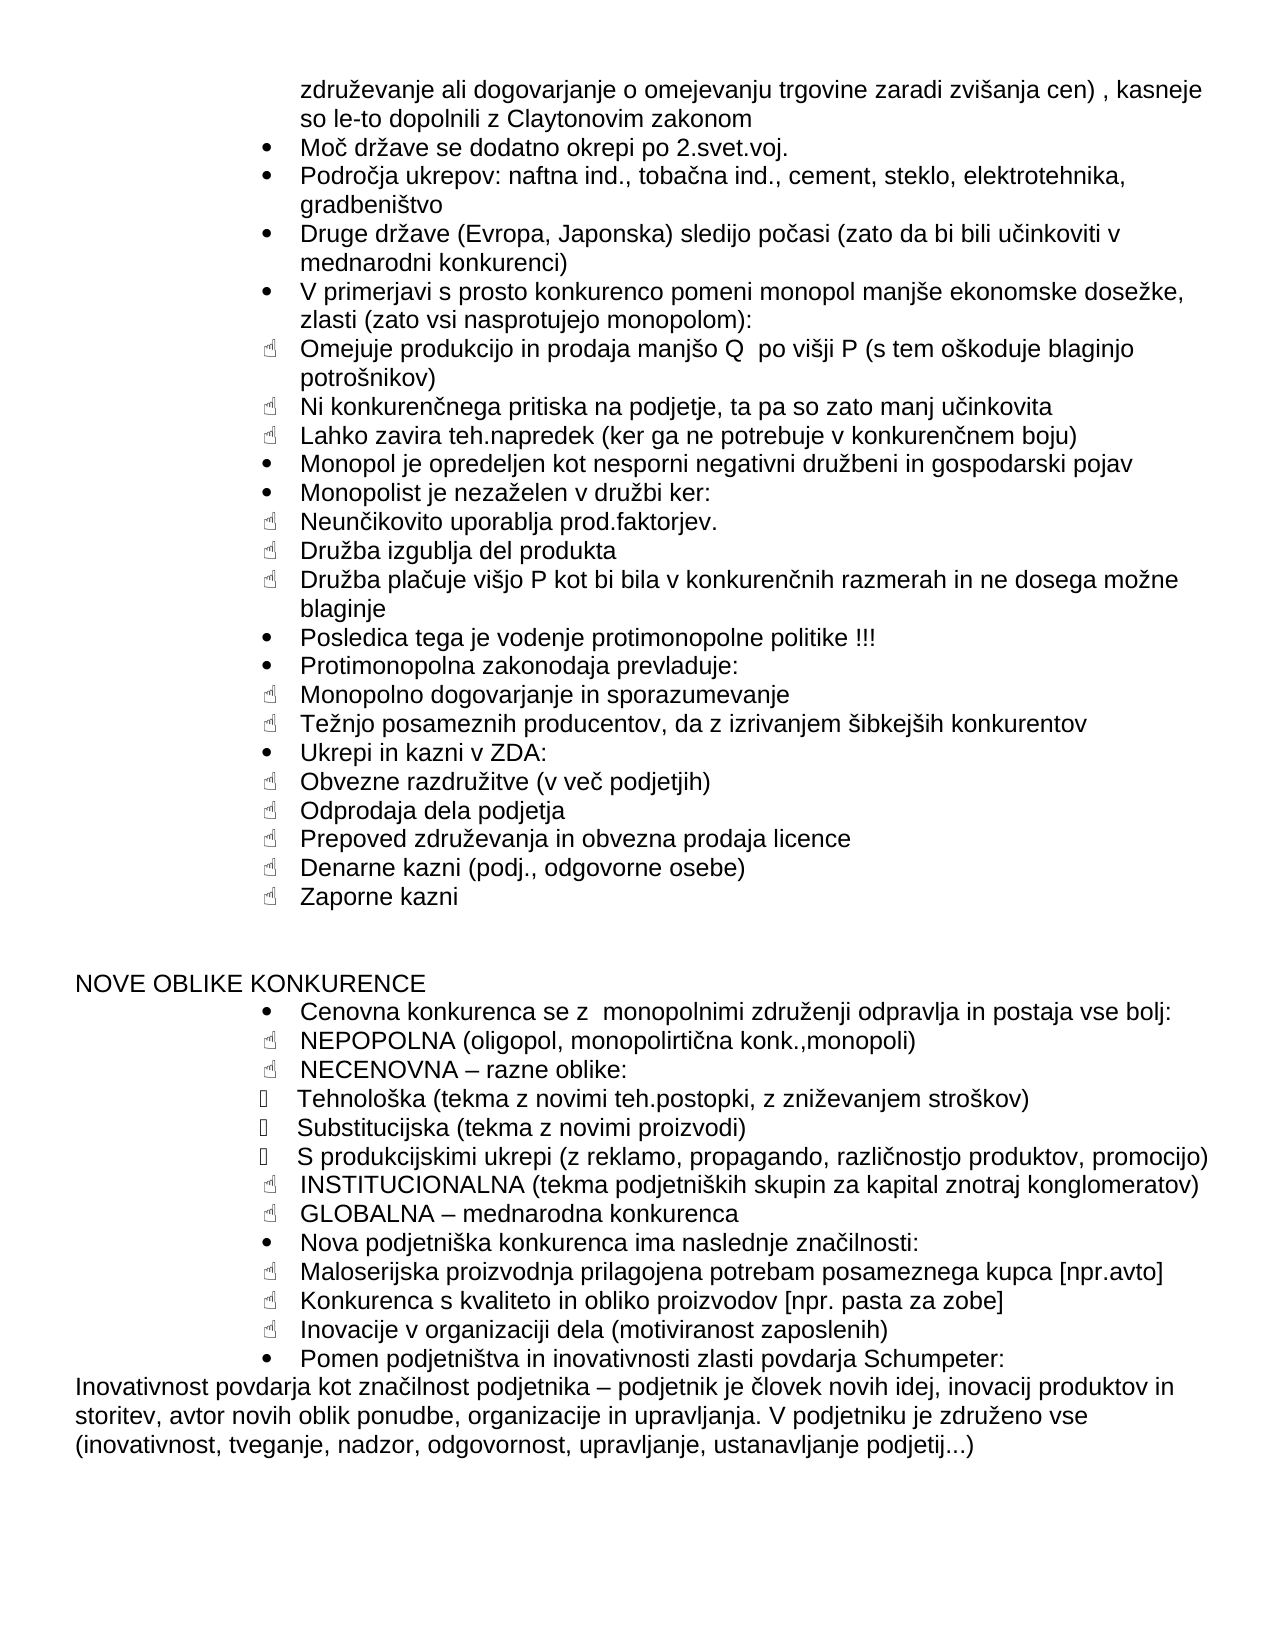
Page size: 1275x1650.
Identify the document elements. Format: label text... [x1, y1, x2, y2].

list Denarne kazni (podj., odgovorne osebe) [262, 853, 1219, 882]
list Omejuje produkcijo in prodaja manjšo Q po višji P (s tem oškoduje blaginjo potrošnikov) [262, 334, 1219, 392]
list Ni konkurenčnega pritiska na podjetje, ta pa so zato manj učinkovita [262, 392, 1219, 421]
list GLOBALNA – mednarodna konkurenca [262, 1199, 1219, 1228]
list Družba plačuje višjo P kot bi bila v konkurenčnih razmerah in ne dosega možne blaginje [262, 565, 1219, 622]
list Težnjo posameznih producentov, da z izrivanjem šibkejših konkurentov [262, 709, 1219, 738]
list Cenovna konkurenca se z monopolnimi združenji odpravlja in postaja vse bolj: [262, 997, 1219, 1026]
list Substitucijska (tekma z novimi proizvodi) [259, 1113, 1219, 1142]
list Področja ukrepov: naftna ind., tobačna ind., cement, steklo, elektrotehnika, gradbeništvo [262, 161, 1219, 219]
list Družba izgublja del produkta [262, 536, 1219, 565]
list Druge države (Evropa, Japonska) sledijo počasi (zato da bi bili učinkoviti v mednarodni konkurenci) [262, 219, 1219, 277]
list Ukrepi in kazni v ZDA: [262, 738, 1219, 767]
list Obvezne razdružitve (v več podjetjih) [262, 767, 1219, 796]
list Protimonopolna zakonodaja prevladuje: [262, 651, 1219, 680]
list Nova podjetniška konkurenca ima naslednje značilnosti: [262, 1228, 1219, 1257]
list Monopolist je nezaželen v družbi ker: [262, 478, 1219, 507]
list Konkurenca s kvaliteto in obliko proizvodov [npr. pasta za zobe] [262, 1286, 1219, 1315]
list Lahko zavira teh.napredek (ker ga ne potrebuje v konkurenčnem boju) [262, 421, 1219, 449]
list NEPOPOLNA (oligopol, monopolirtična konk.,monopoli) [262, 1026, 1219, 1055]
list V primerjavi s prosto konkurenco pomeni monopol manjše ekonomske dosežke, zlasti (zato vsi nasprotujejo monopolom): [262, 277, 1219, 334]
list Neunčikovito uporablja prod.faktorjev. [262, 507, 1219, 536]
text NOVE OBLIKE KONKURENCE [75, 968, 1219, 997]
list Monopolno dogovarjanje in sporazumevanje [262, 680, 1219, 709]
list Maloserijska proizvodnja prilagojena potrebam posameznega kupca [npr.avto] [262, 1257, 1219, 1286]
list NECENOVNA – razne oblike: [262, 1055, 1219, 1084]
list Prepoved združevanja in obvezna prodaja licence [262, 824, 1219, 853]
list Monopol je opredeljen kot nesporni negativni družbeni in gospodarski pojav [262, 449, 1219, 478]
list Moč države se dodatno okrepi po 2.svet.voj. [262, 132, 1219, 161]
list Posledica tega je vodenje protimonopolne politike !!! [262, 622, 1219, 651]
list S produkcijskimi ukrepi (z reklamo, propagando, različnostjo produktov, promocijo) [259, 1142, 1219, 1170]
list združevanje ali dogovarjanje o omejevanju trgovine zaradi zvišanja cen) , kasneje so le-to dopolnili z Claytonovim zakonom [262, 75, 1219, 132]
list Zaporne kazni [262, 882, 1219, 911]
list INSTITUCIONALNA (tekma podjetniških skupin za kapital znotraj konglomeratov) [262, 1170, 1219, 1199]
list Inovacije v organizaciji dela (motiviranost zaposlenih) [262, 1315, 1219, 1343]
list Tehnološka (tekma z novimi teh.postopki, z zniževanjem stroškov) [259, 1084, 1219, 1113]
list Odprodaja dela podjetja [262, 796, 1219, 824]
list Pomen podjetništva in inovativnosti zlasti povdarja Schumpeter: [262, 1343, 1219, 1372]
text Inovativnost povdarja kot značilnost podjetnika – podjetnik je človek novih idej, inovacij produktov in storitev, avtor novih oblik ponudbe, organizacije in upravljanja. V podjetniku je združeno vse (inovativnost, tveganje, nadzor, odgovornost, upravljanje, ustanavljanje podjetij...) [75, 1372, 1219, 1459]
